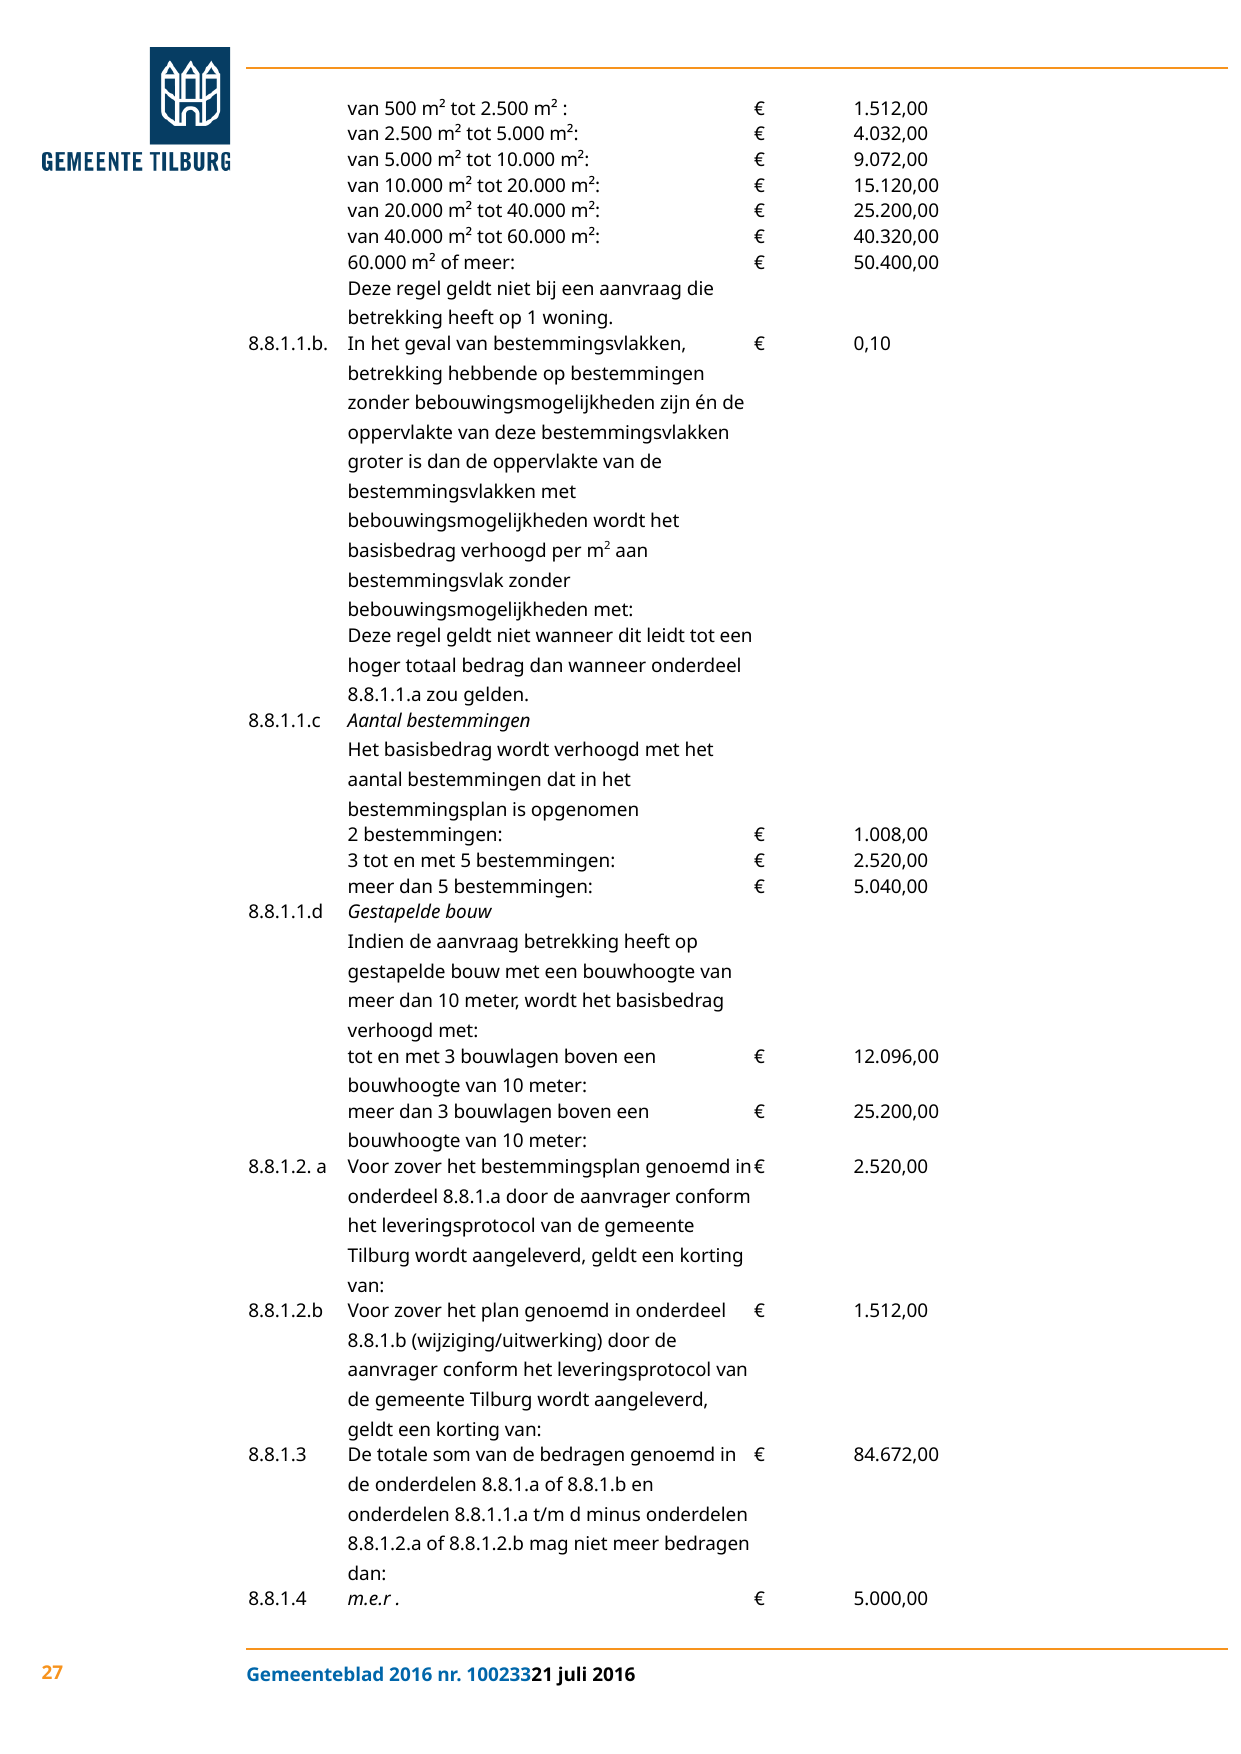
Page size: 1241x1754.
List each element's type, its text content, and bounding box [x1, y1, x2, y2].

table_cell € [754, 1442, 853, 1586]
table_cell € [754, 146, 853, 172]
table_cell 8.8.1.2.b [248, 1298, 347, 1442]
table_cell 2 bestemmingen: [348, 822, 754, 847]
table_cell [248, 146, 347, 172]
table_cell € [754, 1098, 853, 1153]
table_cell € [754, 1043, 853, 1098]
table_cell [248, 172, 347, 198]
table_cell m.e.r . [348, 1586, 754, 1611]
table_cell Aantal bestemmingen Het basisbedrag wordt verhoogd met het aantal bestemmingen dat in het bestemmingsplan is opgenomen [348, 707, 754, 822]
table_cell € [754, 198, 853, 223]
table_cell 8.8.1.2. a [248, 1154, 347, 1297]
table_cell [248, 224, 347, 249]
table_cell [754, 622, 853, 707]
table_cell 0,10 [853, 330, 1052, 622]
table_cell € [754, 822, 853, 847]
table_cell € [754, 873, 853, 899]
table_cell € [754, 95, 853, 121]
table_cell € [754, 172, 853, 198]
table_cell € [754, 847, 853, 873]
table_cell 5.000,00 [853, 1586, 1052, 1611]
table_cell [853, 899, 1052, 1043]
table_cell € [754, 224, 853, 249]
table_cell meer dan 5 bestemmingen: [348, 873, 754, 899]
table_cell meer dan 3 bouwlagen boven een bouwhoogte van 10 meter: [348, 1098, 754, 1153]
table_cell [248, 95, 347, 121]
table_cell [248, 198, 347, 223]
table_cell 12.096,00 [853, 1043, 1052, 1098]
table_cell van 2.500 m² tot 5.000 m²: [348, 121, 754, 146]
table_cell [248, 822, 347, 847]
table_cell 40.320,00 [853, 224, 1052, 249]
table_cell tot en met 3 bouwlagen boven een bouwhoogte van 10 meter: [348, 1043, 754, 1098]
table_cell € [754, 1154, 853, 1297]
table_cell van 20.000 m² tot 40.000 m²: [348, 198, 754, 223]
table_cell [853, 275, 1052, 330]
table_cell van 500 m² tot 2.500 m² : [348, 95, 754, 121]
table_cell Deze regel geldt niet bij een aanvraag die betrekking heeft op 1 woning. [348, 275, 754, 330]
table_cell [248, 847, 347, 873]
table_cell € [754, 1586, 853, 1611]
table_cell [853, 622, 1052, 707]
table_cell van 40.000 m² tot 60.000 m²: [348, 224, 754, 249]
table_cell € [754, 330, 853, 622]
table_cell [853, 707, 1052, 822]
table_cell [248, 1098, 347, 1153]
table_cell van 10.000 m² tot 20.000 m²: [348, 172, 754, 198]
table_cell 84.672,00 [853, 1442, 1052, 1586]
table_cell 8.8.1.1.c [248, 707, 347, 822]
picture [41, 47, 231, 172]
table_cell Voor zover het bestemmingsplan genoemd in onderdeel 8.8.1.a door de aanvrager conform het leveringsprotocol van de gemeente Tilburg wordt aangeleverd, geldt een korting van: [348, 1154, 754, 1297]
table_cell [248, 622, 347, 707]
table_cell 8.8.1.3 [248, 1442, 347, 1586]
table_cell 5.040,00 [853, 873, 1052, 899]
table_cell 1.512,00 [853, 95, 1052, 121]
table_cell 25.200,00 [853, 1098, 1052, 1153]
table_cell 3 tot en met 5 bestemmingen: [348, 847, 754, 873]
table_cell De totale som van de bedragen genoemd in de onderdelen 8.8.1.a of 8.8.1.b en onderdelen 8.8.1.1.a t/m d minus onderdelen 8.8.1.2.a of 8.8.1.2.b mag niet meer bedragen dan: [348, 1442, 754, 1586]
table_cell van 5.000 m² tot 10.000 m²: [348, 146, 754, 172]
table_cell [248, 249, 347, 275]
table_cell € [754, 249, 853, 275]
table_cell € [754, 121, 853, 146]
table_cell Voor zover het plan genoemd in onderdeel 8.8.1.b (wijziging/uitwerking) door de aanvrager conform het leveringsprotocol van de gemeente Tilburg wordt aangeleverd, geldt een korting van: [348, 1298, 754, 1442]
table_cell [754, 275, 853, 330]
table_cell 15.120,00 [853, 172, 1052, 198]
table_cell [754, 899, 853, 1043]
table_cell 60.000 m² of meer: [348, 249, 754, 275]
table_cell Deze regel geldt niet wanneer dit leidt tot een hoger totaal bedrag dan wanneer onderdeel 8.8.1.1.a zou gelden. [348, 622, 754, 707]
table_cell 50.400,00 [853, 249, 1052, 275]
table_cell 8.8.1.4 [248, 1586, 347, 1611]
table_cell In het geval van bestemmingsvlakken, betrekking hebbende op bestemmingen zonder bebouwingsmogelijkheden zijn én de oppervlakte van deze bestemmingsvlakken groter is dan de oppervlakte van de bestemmingsvlakken met bebouwingsmogelijkheden wordt het basisbedrag verhoogd per m2 aan bestemmingsvlak zonder bebouwingsmogelijkheden met: [348, 330, 754, 622]
table_cell 1.512,00 [853, 1298, 1052, 1442]
table_cell 9.072,00 [853, 146, 1052, 172]
table_cell 1.008,00 [853, 822, 1052, 847]
table_cell [248, 873, 347, 899]
table_cell € [754, 1298, 853, 1442]
table_cell 8.8.1.1.b. [248, 330, 347, 622]
table_cell 8.8.1.1.d [248, 899, 347, 1043]
table_cell 2.520,00 [853, 1154, 1052, 1297]
table_cell 2.520,00 [853, 847, 1052, 873]
table_cell Gestapelde bouw Indien de aanvraag betrekking heeft op gestapelde bouw met een bouwhoogte van meer dan 10 meter, wordt het basisbedrag verhoogd met: [348, 899, 754, 1043]
table_cell [248, 121, 347, 146]
table_cell [248, 275, 347, 330]
table_cell 25.200,00 [853, 198, 1052, 223]
table_cell [248, 1043, 347, 1098]
table_cell [754, 707, 853, 822]
table_cell 4.032,00 [853, 121, 1052, 146]
